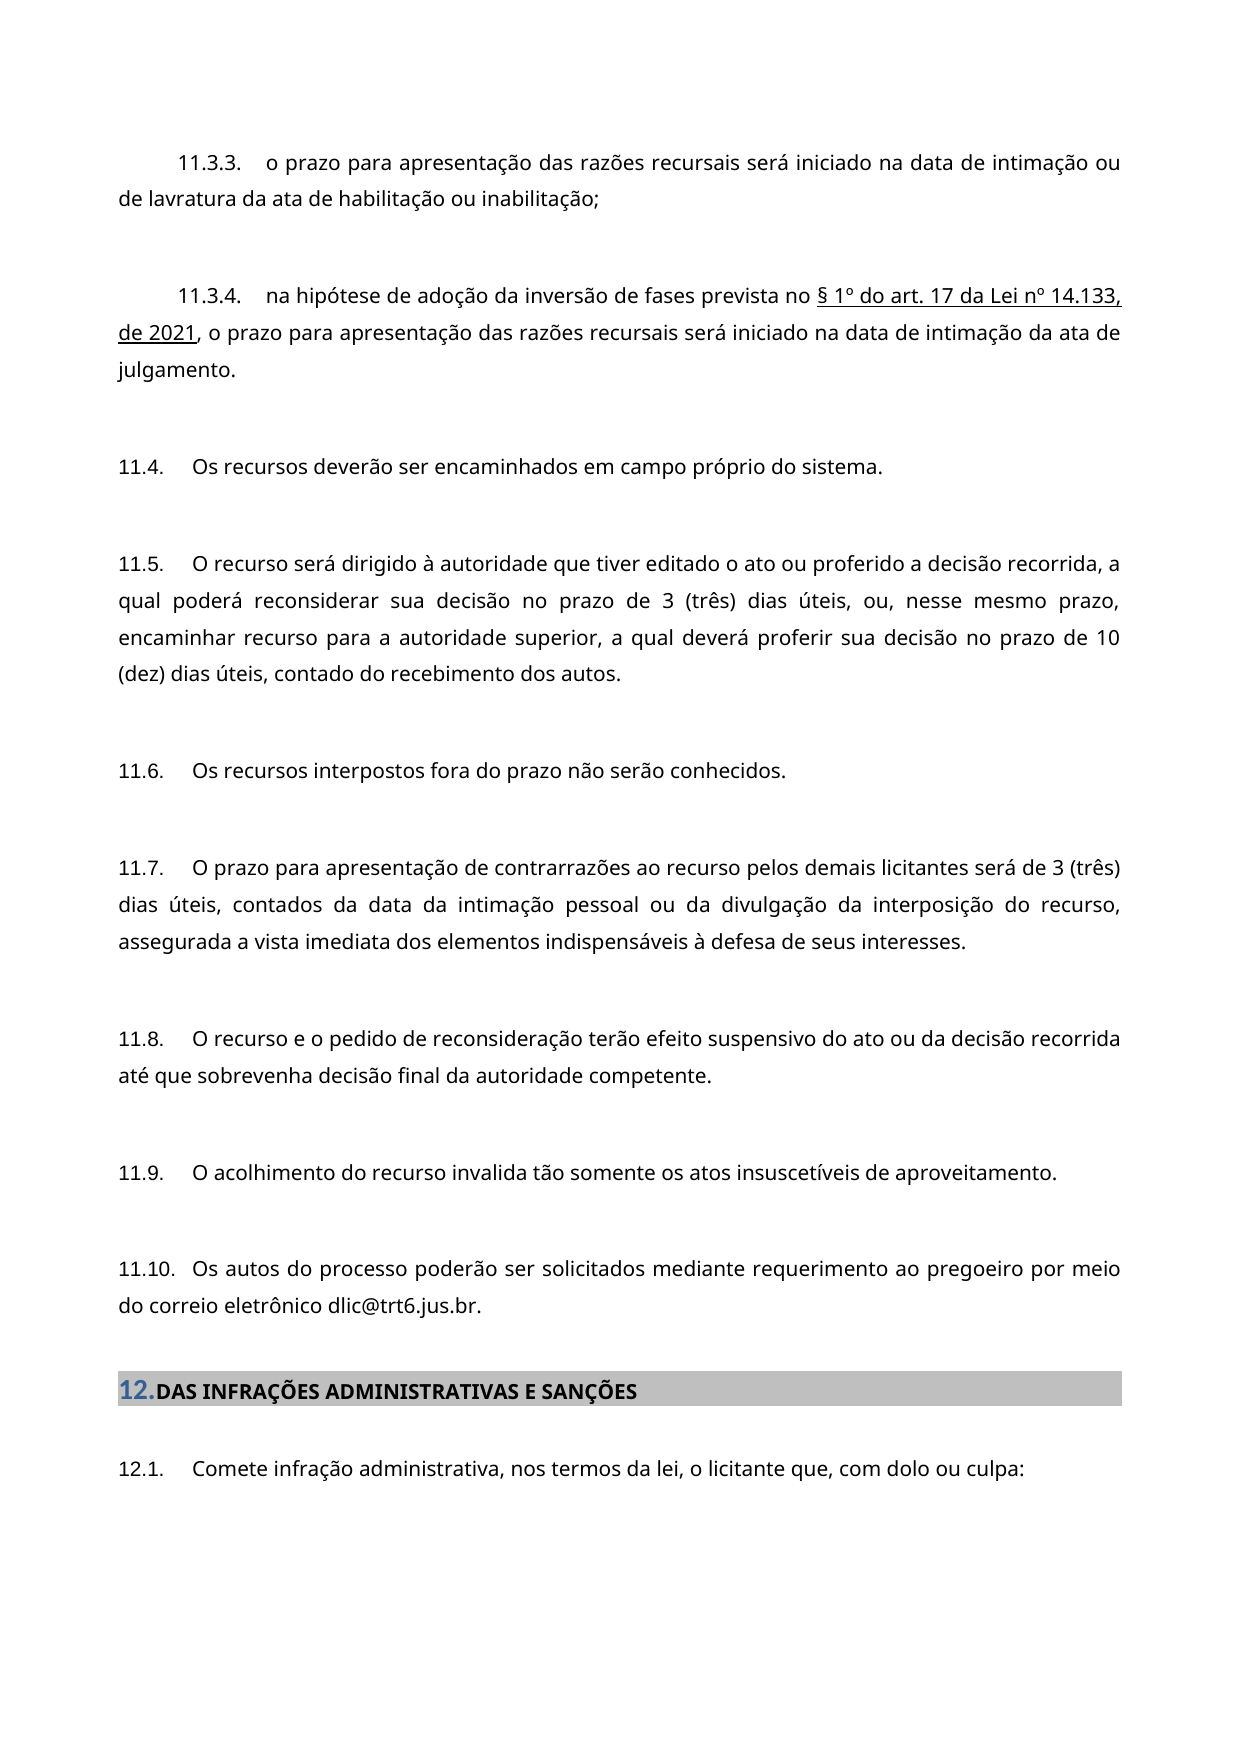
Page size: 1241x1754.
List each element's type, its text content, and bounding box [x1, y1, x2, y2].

list O recurso será dirigido à autoridade que tiver editado o ato ou proferido a decisão recorrida, a qual poderá reconsiderar sua decisão no prazo de 3 (três) dias úteis, ou, nesse mesmo prazo, encaminhar recurso para a autoridade superior, a qual deverá proferir sua decisão no prazo de 10 (dez) dias úteis, contado do recebimento dos autos. [118, 549, 1122, 688]
list O acolhimento do recurso invalida tão somente os atos insuscetíveis de aproveitamento. [118, 1158, 1122, 1186]
list DAS INFRAÇÕES ADMINISTRATIVAS E SANÇÕES [118, 1371, 1122, 1406]
list O recurso e o pedido de reconsideração terão efeito suspensivo do ato ou da decisão recorrida até que sobrevenha decisão final da autoridade competente. [118, 1024, 1122, 1089]
list Os recursos interpostos fora do prazo não serão conhecidos. [118, 756, 1122, 785]
list O prazo para apresentação de contrarrazões ao recurso pelos demais licitantes será de 3 (três) dias úteis, contados da data da intimação pessoal ou da divulgação da interposição do recurso, assegurada a vista imediata dos elementos indispensáveis à defesa de seus interesses. [118, 853, 1122, 956]
list Comete infração administrativa, nos termos da lei, o licitante que, com dolo ou culpa: [118, 1454, 1122, 1483]
list na hipótese de adoção da inversão de fases prevista no § 1º do art. 17 da Lei nº 14.133, de 2021, o prazo para apresentação das razões recursais será iniciado na data de intimação da ata de julgamento. [118, 281, 1122, 384]
list o prazo para apresentação das razões recursais será iniciado na data de intimação ou de lavratura da ata de habilitação ou inabilitação; [118, 148, 1122, 213]
list Os autos do processo poderão ser solicitados mediante requerimento ao pregoeiro por meio do correio eletrônico dlic@trt6.jus.br. [118, 1254, 1122, 1320]
list Os recursos deverão ser encaminhados em campo próprio do sistema. [118, 452, 1122, 481]
